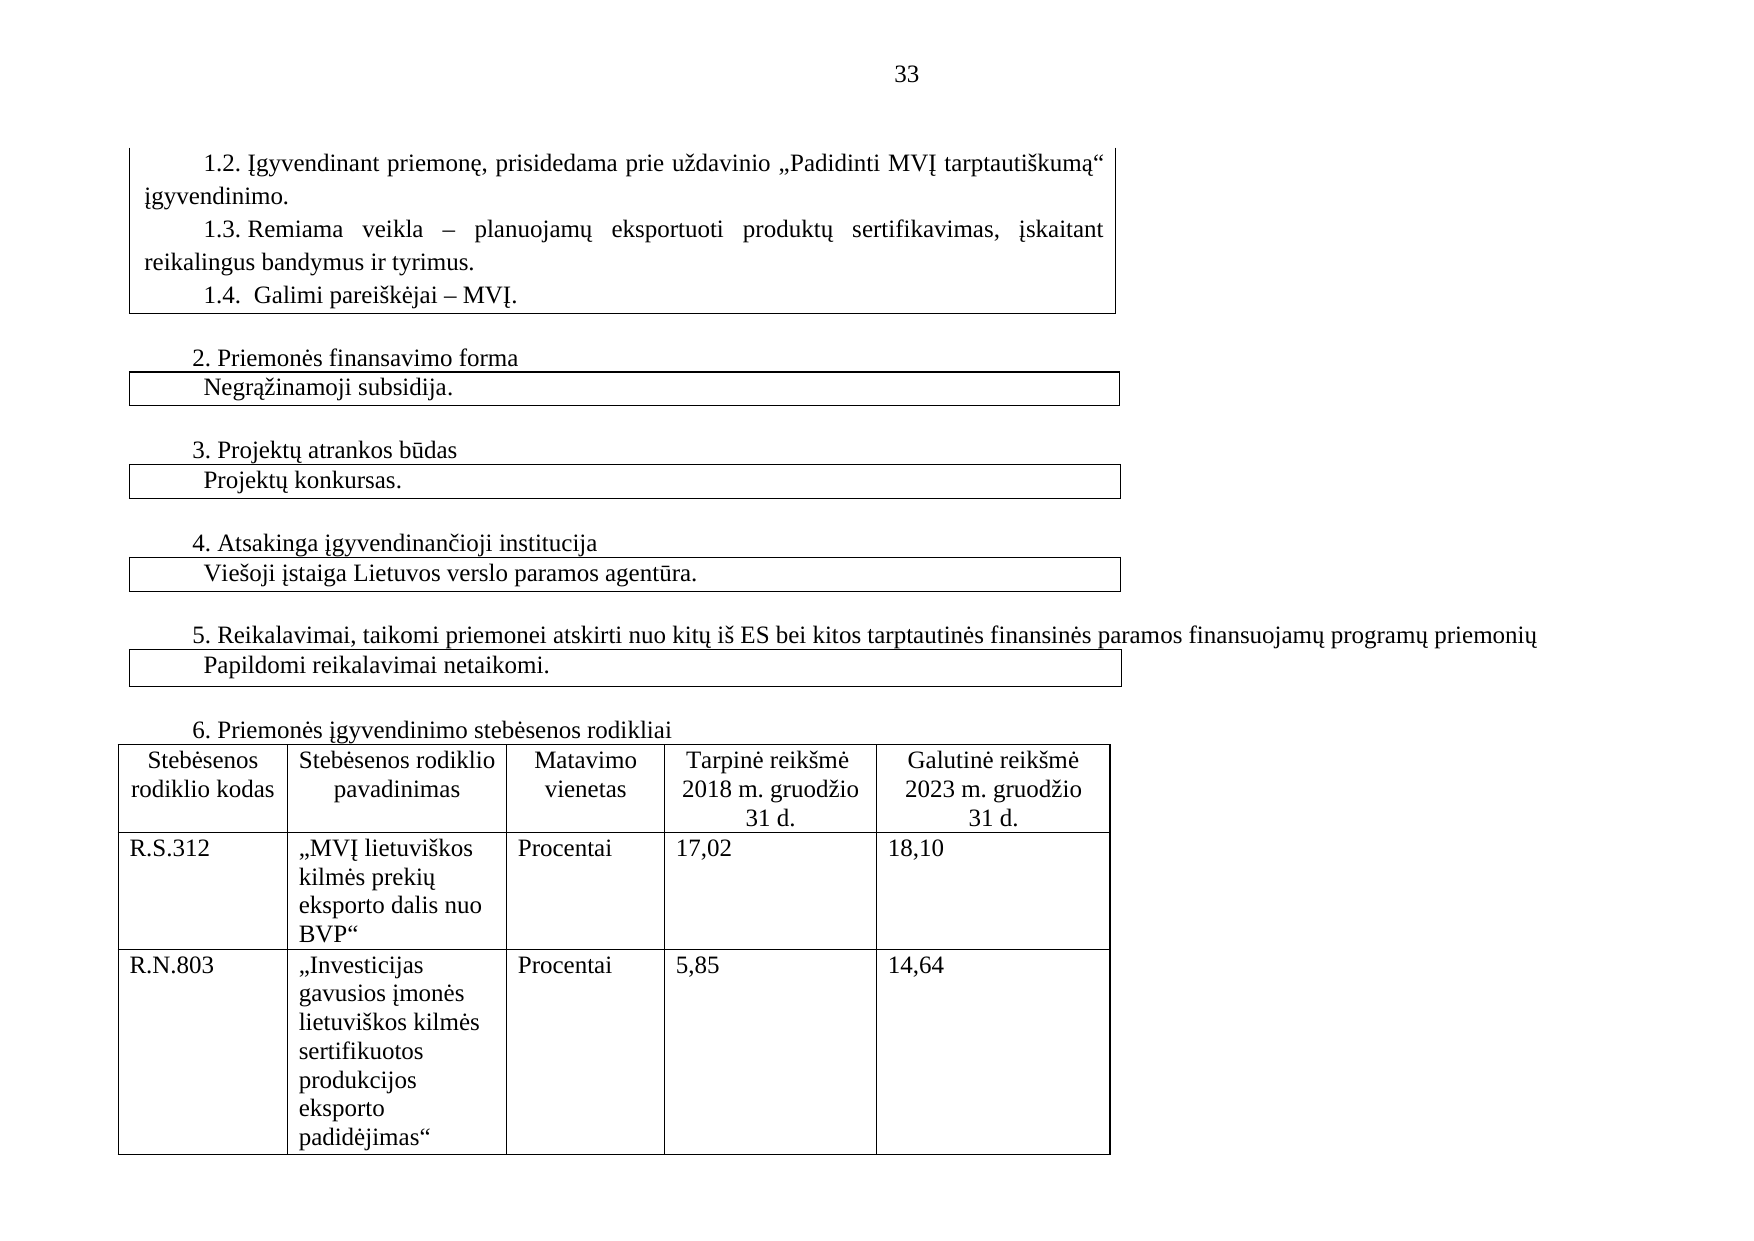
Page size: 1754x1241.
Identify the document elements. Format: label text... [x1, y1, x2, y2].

table_cell 17,02 [665, 833, 876, 949]
table_cell R.S.312 [119, 833, 287, 949]
table_header Matavimo vienetas [507, 745, 664, 832]
table_cell „Investicijas gavusios įmonės lietuviškos kilmės sertifikuotos produkcijos eksporto padidėjimas“ [288, 950, 506, 1154]
text 4. Atsakinga įgyvendinančioji institucija [118, 528, 1695, 557]
table_cell 18,10 [877, 833, 1109, 949]
table_cell „MVĮ lietuviškos kilmės prekių eksporto dalis nuo BVP“ [288, 833, 506, 949]
text 6. Priemonės įgyvendinimo stebėsenos rodikliai [118, 716, 1695, 744]
table_header Projektų konkursas. [130, 465, 1120, 498]
table_cell 1.3. Remiama veikla – planuojamų eksportuoti produktų sertifikavimas, įskaitant reikalingus bandymus ir tyrimus. [130, 214, 1115, 280]
table_header Viešoji įstaiga Lietuvos verslo paramos agentūra. [130, 558, 1120, 591]
text 3. Projektų atrankos būdas [118, 435, 1695, 464]
table_header Tarpinė reikšmė 2018 m. gruodžio 31 d. [665, 745, 876, 832]
table_header Negrąžinamoji subsidija. [130, 373, 1119, 405]
table_header Galutinė reikšmė 2023 m. gruodžio 31 d. [877, 745, 1109, 832]
text 2. Priemonės finansavimo forma [118, 343, 1695, 371]
table_cell Procentai [507, 833, 664, 949]
table_cell R.N.803 [119, 950, 287, 1154]
table_header Stebėsenos rodiklio pavadinimas [288, 745, 506, 832]
table_cell 1.4. Galimi pareiškėjai – MVĮ. [130, 280, 1115, 313]
text 5. Reikalavimai, taikomi priemonei atskirti nuo kitų iš ES bei kitos tarptautinės finansinės paramos finansuojamų programų priemonių [118, 620, 1695, 649]
table_cell 14,64 [877, 950, 1109, 1154]
table_header Papildomi reikalavimai netaikomi. [130, 650, 1121, 686]
table_cell 5,85 [665, 950, 876, 1154]
table_header Stebėsenos rodiklio kodas [119, 745, 287, 832]
table_cell 1.2. Įgyvendinant priemonę, prisidedama prie uždavinio „Padidinti MVĮ tarptautiškumą“ įgyvendinimo. [130, 148, 1115, 214]
table_cell Procentai [507, 950, 664, 1154]
